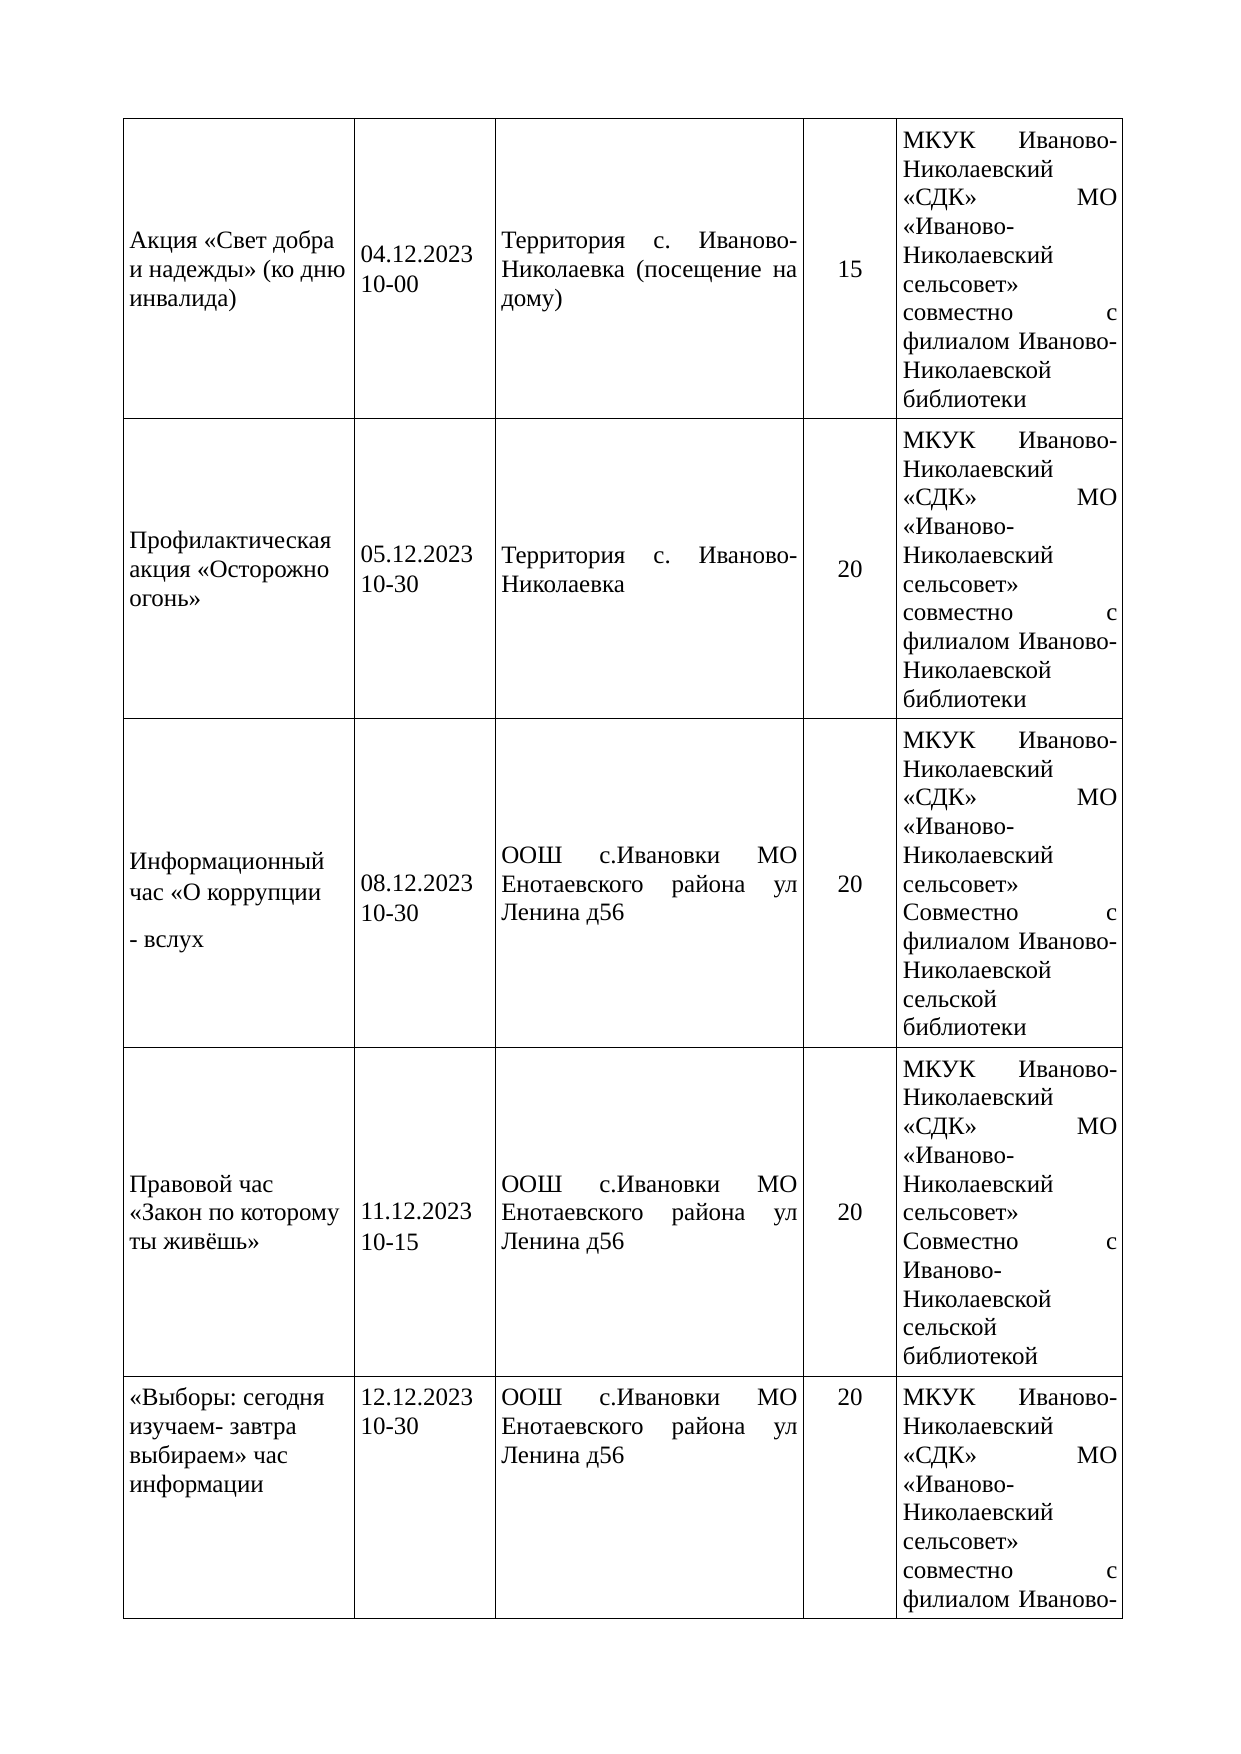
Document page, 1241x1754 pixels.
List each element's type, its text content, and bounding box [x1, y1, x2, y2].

table_cell МКУК Иваново- Николаевский «СДК» МО «Иваново- Николаевский сельсовет» совместно с филиалом Иваново- Николаевской библиотеки [897, 119, 1122, 418]
table_cell 05.12.2023 10-30 [355, 419, 495, 718]
table_cell 20 [804, 1377, 896, 1618]
table_cell 15 [804, 119, 896, 418]
table_cell 12.12.2023 10-30 [355, 1377, 495, 1618]
table_cell Территория с. Иваново- Николаевка [496, 419, 803, 718]
table_cell Профилактическая акция «Осторожно огонь» [124, 419, 354, 718]
table_cell ООШ с.Ивановки МО Енотаевского района ул Ленина д56 [496, 1048, 803, 1376]
table_cell ООШ с.Ивановки МО Енотаевского района ул Ленина д56 [496, 719, 803, 1047]
table_cell 20 [804, 419, 896, 718]
table_cell 20 [804, 1048, 896, 1376]
table_cell 20 [804, 719, 896, 1047]
table_cell Территория с. Иваново- Николаевка (посещение на дому) [496, 119, 803, 418]
table_cell МКУК Иваново- Николаевский «СДК» МО «Иваново- Николаевский сельсовет» Совместно с Иваново- Николаевской сельской библиотекой [897, 1048, 1122, 1376]
table_cell МКУК Иваново- Николаевский «СДК» МО «Иваново- Николаевский сельсовет» Совместно с филиалом Иваново- Николаевской сельской библиотеки [897, 719, 1122, 1047]
table_cell МКУК Иваново- Николаевский «СДК» МО «Иваново- Николаевский сельсовет» совместно с филиалом Иваново- [897, 1377, 1122, 1618]
table_cell «Выборы: сегодня изучаем- завтра выбираем» час информации [124, 1377, 354, 1618]
table_cell МКУК Иваново- Николаевский «СДК» МО «Иваново- Николаевский сельсовет» совместно с филиалом Иваново- Николаевской библиотеки [897, 419, 1122, 718]
table_cell 04.12.2023 10-00 [355, 119, 495, 418]
table_cell ООШ с.Ивановки МО Енотаевского района ул Ленина д56 [496, 1377, 803, 1618]
table_cell Информационный час «О коррупции - вслух [124, 719, 354, 1047]
table_cell 08.12.2023 10-30 [355, 719, 495, 1047]
table_cell Правовой час «Закон по которому ты живёшь» [124, 1048, 354, 1376]
table_cell Акция «Свет добра и надежды» (ко дню инвалида) [124, 119, 354, 418]
table_cell 11.12.2023 10-15 [355, 1048, 495, 1376]
